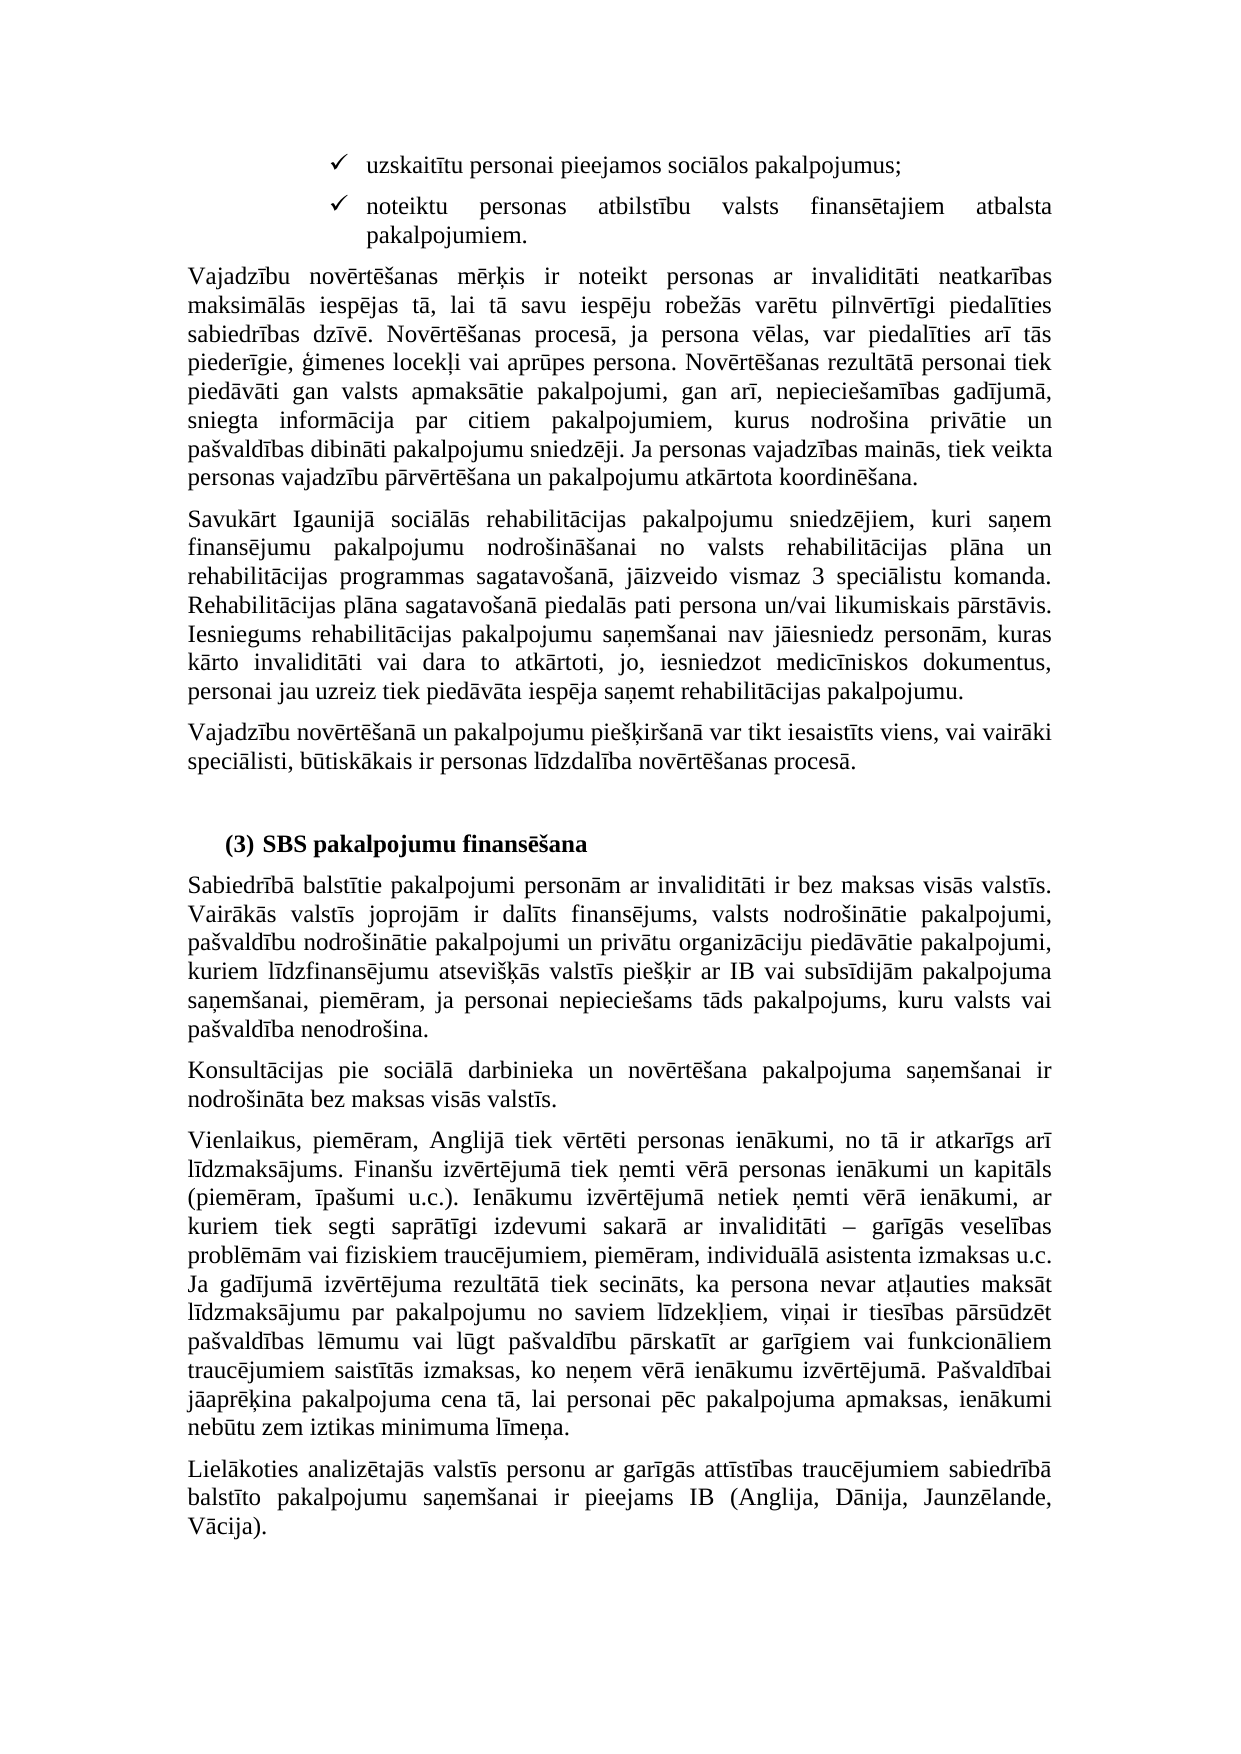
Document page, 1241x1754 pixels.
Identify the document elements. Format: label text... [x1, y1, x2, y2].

text Lielākoties analizētajās valstīs personu ar garīgās attīstības traucējumiem sabiedrībā balstīto pakalpojumu saņemšanai ir pieejams IB (Anglija, Dānija, Jaunzēlande, Vācija). [187, 1454, 1053, 1540]
text Vajadzību novērtēšanas mērķis ir noteikt personas ar invaliditāti neatkarības maksimālās iespējas tā, lai tā savu iespēju robežās varētu pilnvērtīgi piedalīties sabiedrības dzīvē. Novērtēšanas procesā, ja persona vēlas, var piedalīties arī tās piederīgie, ģimenes locekļi vai aprūpes persona. Novērtēšanas rezultātā personai tiek piedāvāti gan valsts apmaksātie pakalpojumi, gan arī, nepieciešamības gadījumā, sniegta informācija par citiem pakalpojumiem, kurus nodrošina privātie un pašvaldības dibināti pakalpojumu sniedzēji. Ja personas vajadzības mainās, tiek veikta personas vajadzību pārvērtēšana un pakalpojumu atkārtota koordinēšana. [187, 261, 1053, 491]
list uzskaitītu personai pieejamos sociālos pakalpojumus; [328, 150, 1053, 179]
list SBS pakalpojumu finansēšana [225, 829, 1053, 857]
text Savukārt Igaunijā sociālās rehabilitācijas pakalpojumu sniedzējiem, kuri saņem finansējumu pakalpojumu nodrošināšanai no valsts rehabilitācijas plāna un rehabilitācijas programmas sagatavošanā, jāizveido vismaz 3 speciālistu komanda. Rehabilitācijas plāna sagatavošanā piedalās pati persona un/vai likumiskais pārstāvis. Iesniegums rehabilitācijas pakalpojumu saņemšanai nav jāiesniedz personām, kuras kārto invaliditāti vai dara to atkārtoti, jo, iesniedzot medicīniskos dokumentus, personai jau uzreiz tiek piedāvāta iespēja saņemt rehabilitācijas pakalpojumu. [187, 504, 1053, 705]
list noteiktu personas atbilstību valsts finansētajiem atbalsta pakalpojumiem. [328, 191, 1053, 249]
text Sabiedrībā balstītie pakalpojumi personām ar invaliditāti ir bez maksas visās valstīs. Vairākās valstīs joprojām ir dalīts finansējums, valsts nodrošinātie pakalpojumi, pašvaldību nodrošinātie pakalpojumi un privātu organizāciju piedāvātie pakalpojumi, kuriem līdzfinansējumu atsevišķās valstīs piešķir ar IB vai subsīdijām pakalpojuma saņemšanai, piemēram, ja personai nepieciešams tāds pakalpojums, kuru valsts vai pašvaldība nenodrošina. [187, 870, 1053, 1042]
text Vienlaikus, piemēram, Anglijā tiek vērtēti personas ienākumi, no tā ir atkarīgs arī līdzmaksājums. Finanšu izvērtējumā tiek ņemti vērā personas ienākumi un kapitāls (piemēram, īpašumi u.c.). Ienākumu izvērtējumā netiek ņemti vērā ienākumi, ar kuriem tiek segti saprātīgi izdevumi sakarā ar invaliditāti – garīgās veselības problēmām vai fiziskiem traucējumiem, piemēram, individuālā asistenta izmaksas u.c. Ja gadījumā izvērtējuma rezultātā tiek secināts, ka persona nevar atļauties maksāt līdzmaksājumu par pakalpojumu no saviem līdzekļiem, viņai ir tiesības pārsūdzēt pašvaldības lēmumu vai lūgt pašvaldību pārskatīt ar garīgiem vai funkcionāliem traucējumiem saistītās izmaksas, ko neņem vērā ienākumu izvērtējumā. Pašvaldībai jāaprēķina pakalpojuma cena tā, lai personai pēc pakalpojuma apmaksas, ienākumi nebūtu zem iztikas minimuma līmeņa. [187, 1125, 1053, 1441]
text Vajadzību novērtēšanā un pakalpojumu piešķiršanā var tikt iesaistīts viens, vai vairāki speciālisti, būtiskākais ir personas līdzdalība novērtēšanas procesā. [187, 717, 1053, 775]
text Konsultācijas pie sociālā darbinieka un novērtēšana pakalpojuma saņemšanai ir nodrošināta bez maksas visās valstīs. [187, 1055, 1053, 1112]
